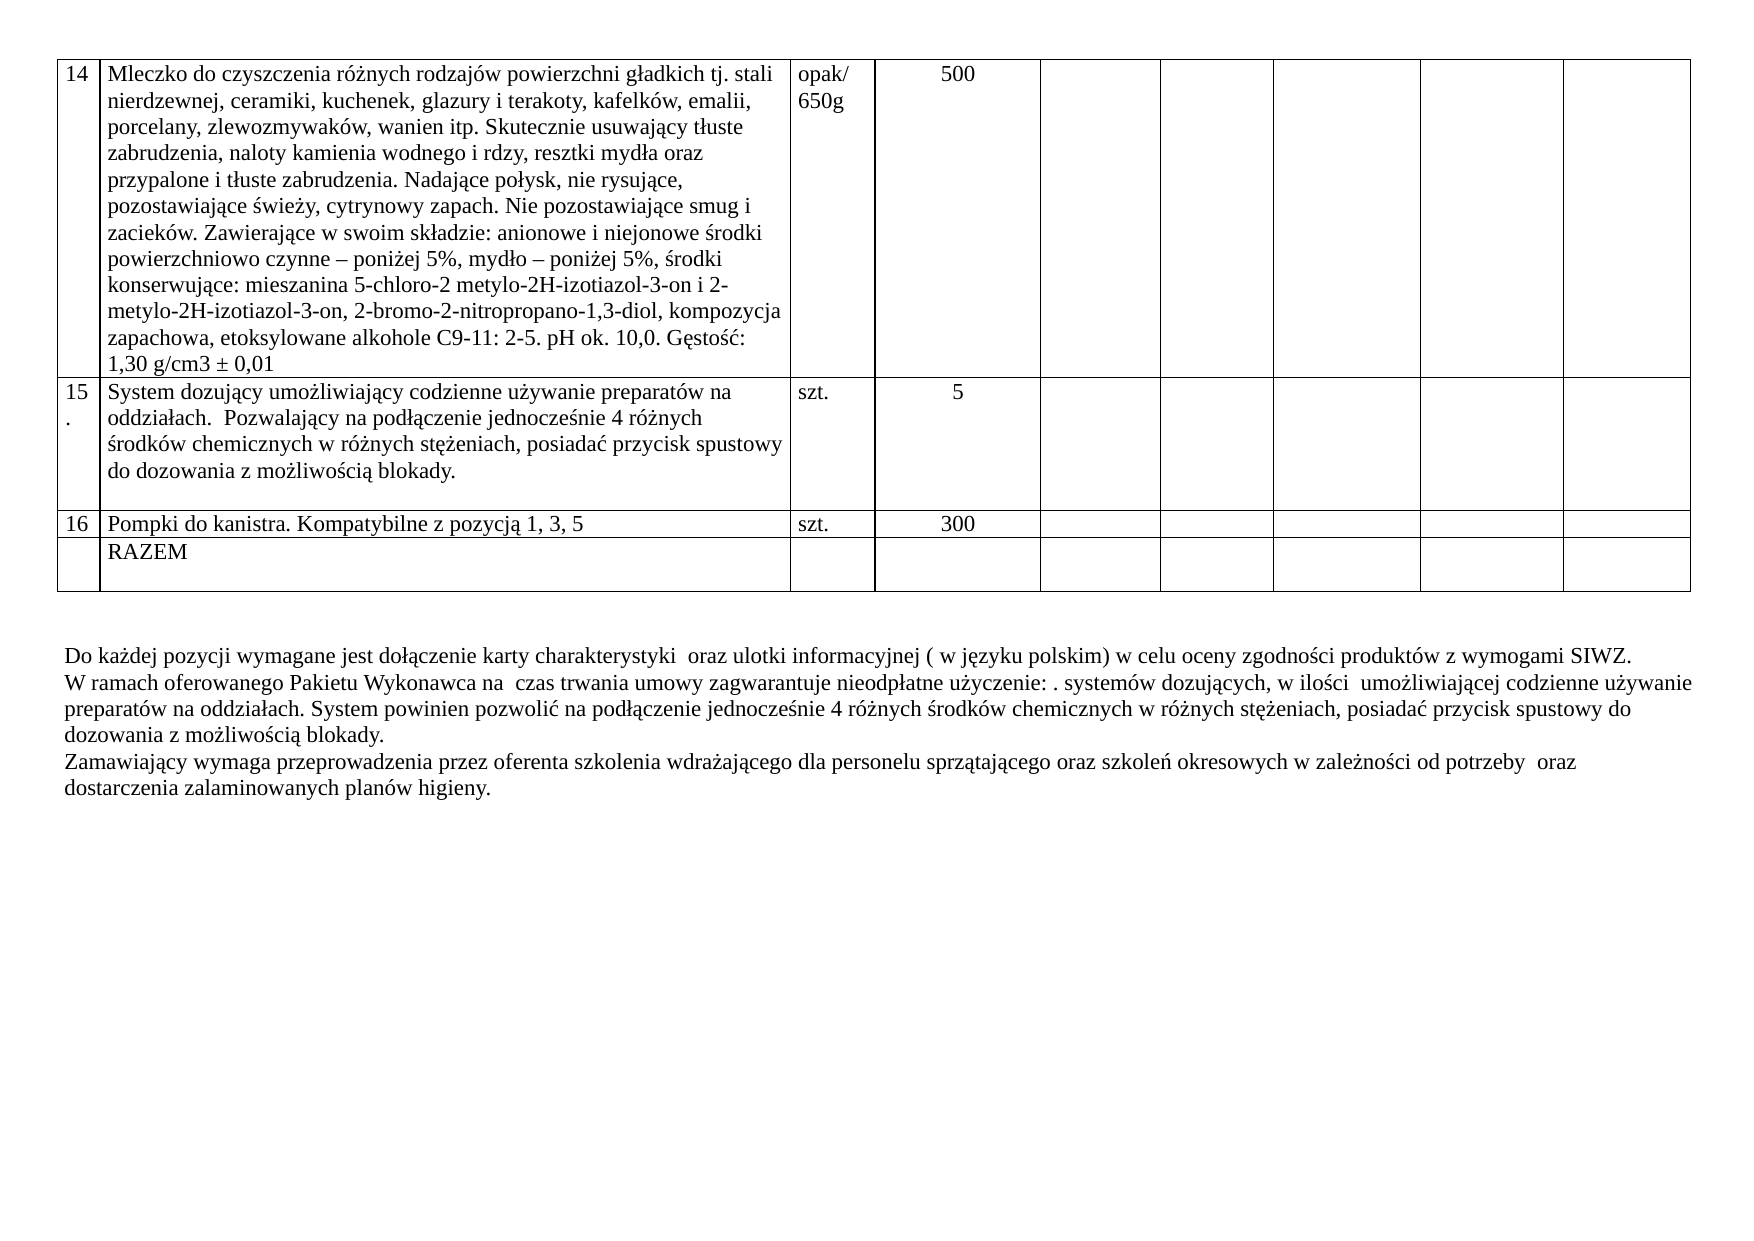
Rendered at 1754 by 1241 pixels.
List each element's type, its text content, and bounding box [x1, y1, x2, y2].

table_cell [58, 538, 99, 591]
table_cell opak/650g [791, 60, 874, 377]
table_cell 300 [876, 511, 1040, 537]
table_cell System dozujący umożliwiający codzienne używanie preparatów na oddziałach. Pozwalający na podłączenie jednocześnie 4 różnych środków chemicznych w różnych stężeniach, posiadać przycisk spustowy do dozowania z możliwością blokady. [101, 378, 790, 509]
table_cell Mleczko do czyszczenia różnych rodzajów powierzchni gładkich tj. stali nierdzewnej, ceramiki, kuchenek, glazury i terakoty, kafelków, emalii, porcelany, zlewozmywaków, wanien itp. Skutecznie usuwający tłuste zabrudzenia, naloty kamienia wodnego i rdzy, resztki mydła oraz przypalone i tłuste zabrudzenia. Nadające połysk, nie rysujące, pozostawiające świeży, cytrynowy zapach. Nie pozostawiające smug i zacieków. Zawierające w swoim składzie: anionowe i niejonowe środki powierzchniowo czynne – poniżej 5%, mydło – poniżej 5%, środki konserwujące: mieszanina 5-chloro-2 metylo-2H-izotiazol-3-on i 2-metylo-2H-izotiazol-3-on, 2-bromo-2-nitropropano-1,3-diol, kompozycja zapachowa, etoksylowane alkohole C9-11: 2-5. pH ok. 10,0. Gęstość: 1,30 g/cm3 ± 0,01 [101, 60, 790, 377]
text Do każdej pozycji wymagane jest dołączenie karty charakterystyki oraz ulotki informacyjnej ( w języku polskim) w celu oceny zgodności produktów z wymogami SIWZ. [64, 642, 1697, 669]
table_cell 5 [876, 378, 1040, 509]
table_cell [1564, 538, 1690, 591]
table_cell [1161, 538, 1273, 591]
table_cell [1041, 60, 1160, 377]
table_cell [1161, 511, 1273, 537]
text W ramach oferowanego Pakietu Wykonawca na czas trwania umowy zagwarantuje nieodpłatne użyczenie: . systemów dozujących, w ilości umożliwiającej codzienne używanie preparatów na oddziałach. System powinien pozwolić na podłączenie jednocześnie 4 różnych środków chemicznych w różnych stężeniach, posiadać przycisk spustowy do dozowania z możliwością blokady. [64, 669, 1697, 748]
table_cell [1421, 538, 1563, 591]
table_cell [1564, 378, 1690, 509]
table_cell [1421, 378, 1563, 509]
table_cell szt. [791, 511, 874, 537]
table_cell [1421, 60, 1563, 377]
table_cell 500 [876, 60, 1040, 377]
table_cell [1041, 378, 1160, 509]
table_cell szt. [791, 378, 874, 509]
table_cell [876, 538, 1040, 591]
table_cell [1161, 378, 1273, 509]
table_cell [791, 538, 874, 591]
table_cell Pompki do kanistra. Kompatybilne z pozycją 1, 3, 5 [101, 511, 790, 537]
table_cell [1274, 511, 1420, 537]
table_cell RAZEM [101, 538, 790, 591]
table_cell [1161, 60, 1273, 377]
table_cell [1274, 60, 1420, 377]
table_cell [1564, 60, 1690, 377]
table_cell [1041, 511, 1160, 537]
table_cell [1421, 511, 1563, 537]
table_cell [1274, 538, 1420, 591]
table_cell 14 [58, 60, 99, 377]
text Zamawiający wymaga przeprowadzenia przez oferenta szkolenia wdrażającego dla personelu sprzątającego oraz szkoleń okresowych w zależności od potrzeby oraz dostarczenia zalaminowanych planów higieny. [64, 748, 1697, 801]
table_cell [1041, 538, 1160, 591]
table_cell 15. [58, 378, 99, 509]
table_cell 16 [58, 511, 99, 537]
table_cell [1274, 378, 1420, 509]
table_cell [1564, 511, 1690, 537]
